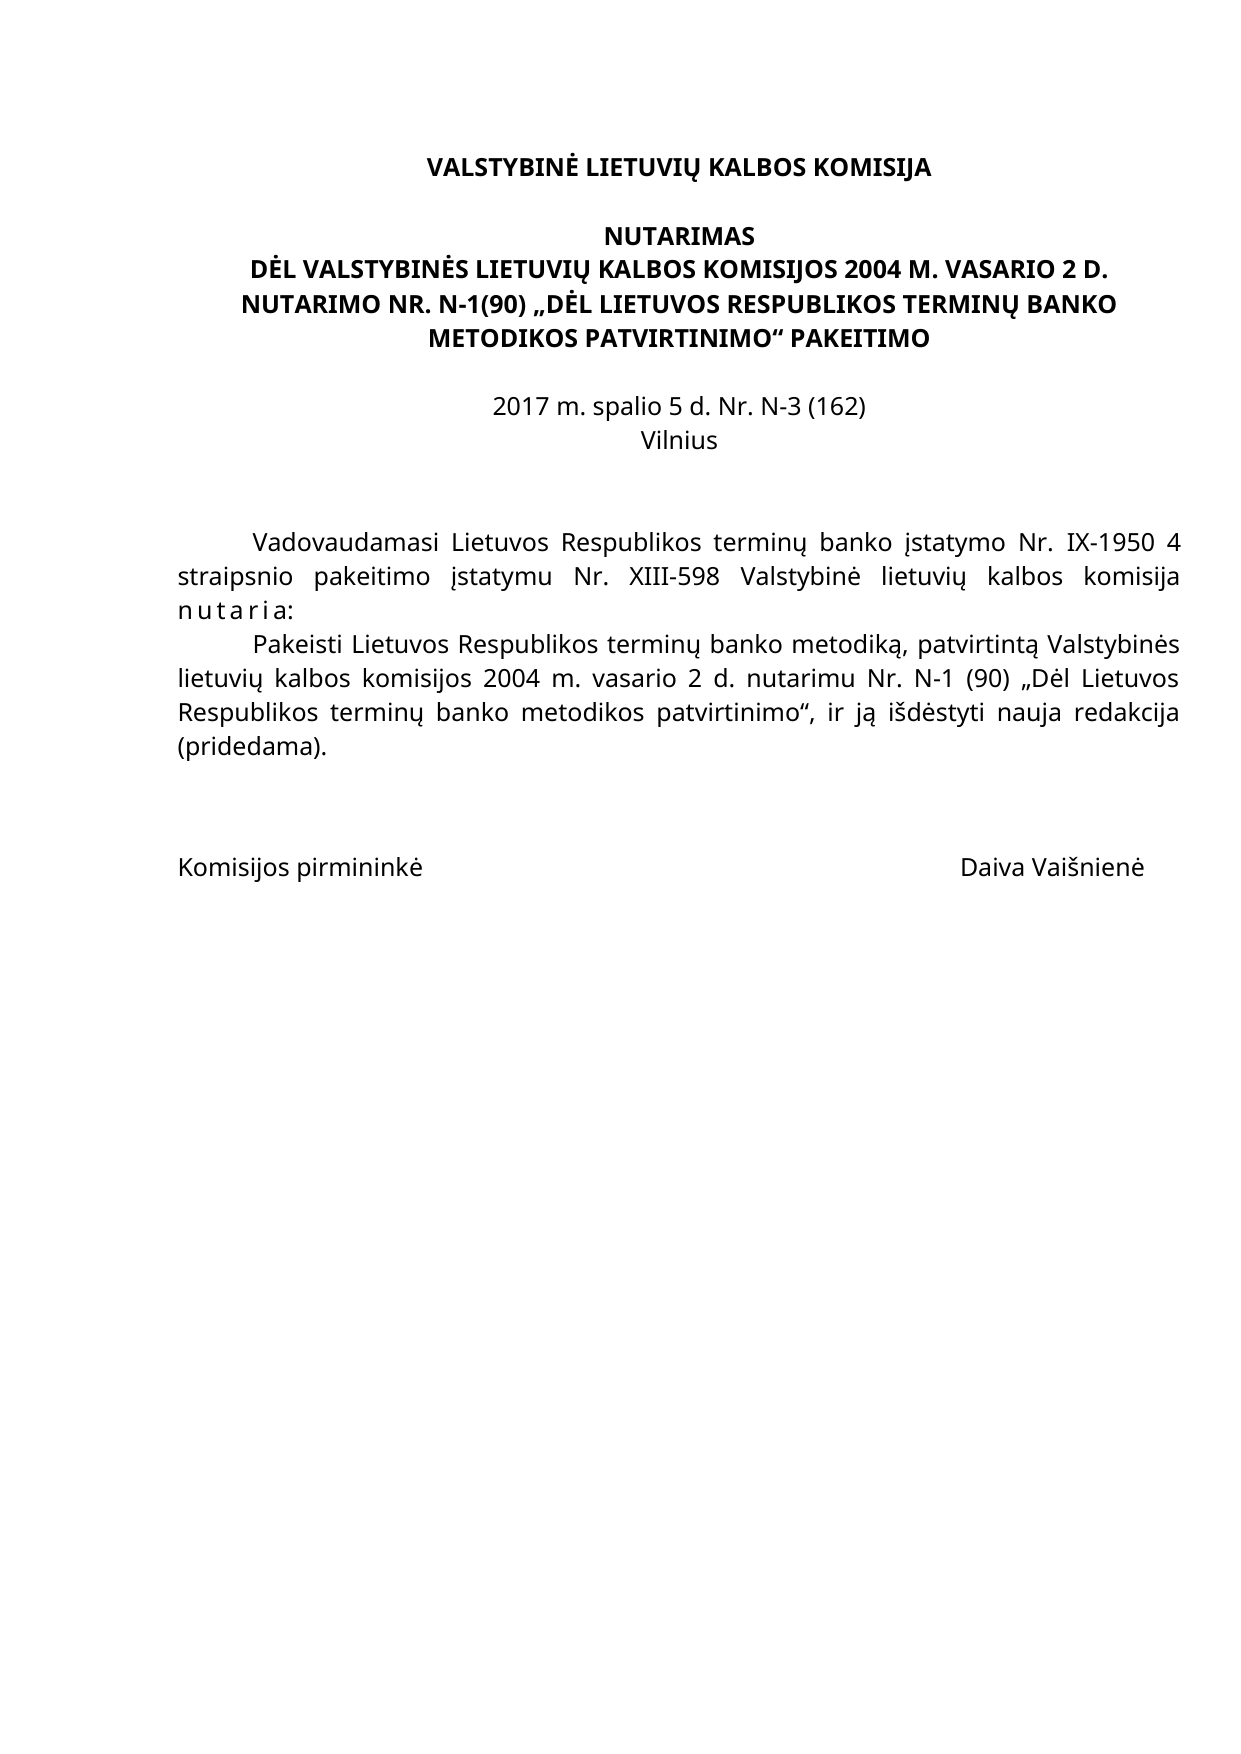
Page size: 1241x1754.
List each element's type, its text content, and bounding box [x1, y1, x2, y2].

text Komisijos pirmininkė Daiva Vaišnienė [177, 849, 1181, 883]
text 2017 m. spalio 5 d. Nr. N-3 (162) [177, 388, 1181, 422]
text Vilnius [177, 422, 1181, 457]
text DĖL VALSTYBINĖS LIETUVIŲ KALBOS KOMISIJOS 2004 M. VASARIO 2 D. NUTARIMO NR. N-1(90) „DĖL Lietuvos Respublikos terminų banko metodikOS PATVIRTINIMO“ PAKEITIMO [177, 252, 1181, 354]
text VALSTYBINĖ LIETUVIŲ KALBOS KOMISIJA [177, 150, 1181, 184]
text Vadovaudamasi Lietuvos Respublikos terminų banko įstatymo Nr. IX-1950 4 straipsnio pakeitimo įstatymu Nr. XIII-598 Valstybinė lietuvių kalbos komisija nutaria: [177, 525, 1181, 627]
text NUTARIMAS [177, 218, 1181, 252]
text Pakeisti Lietuvos Respublikos terminų banko metodiką, patvirtintą Valstybinės lietuvių kalbos komisijos 2004 m. vasario 2 d. nutarimu Nr. N-1 (90) „Dėl Lietuvos Respublikos terminų banko metodikos patvirtinimo“, ir ją išdėstyti nauja redakcija (pridedama). [177, 627, 1181, 763]
